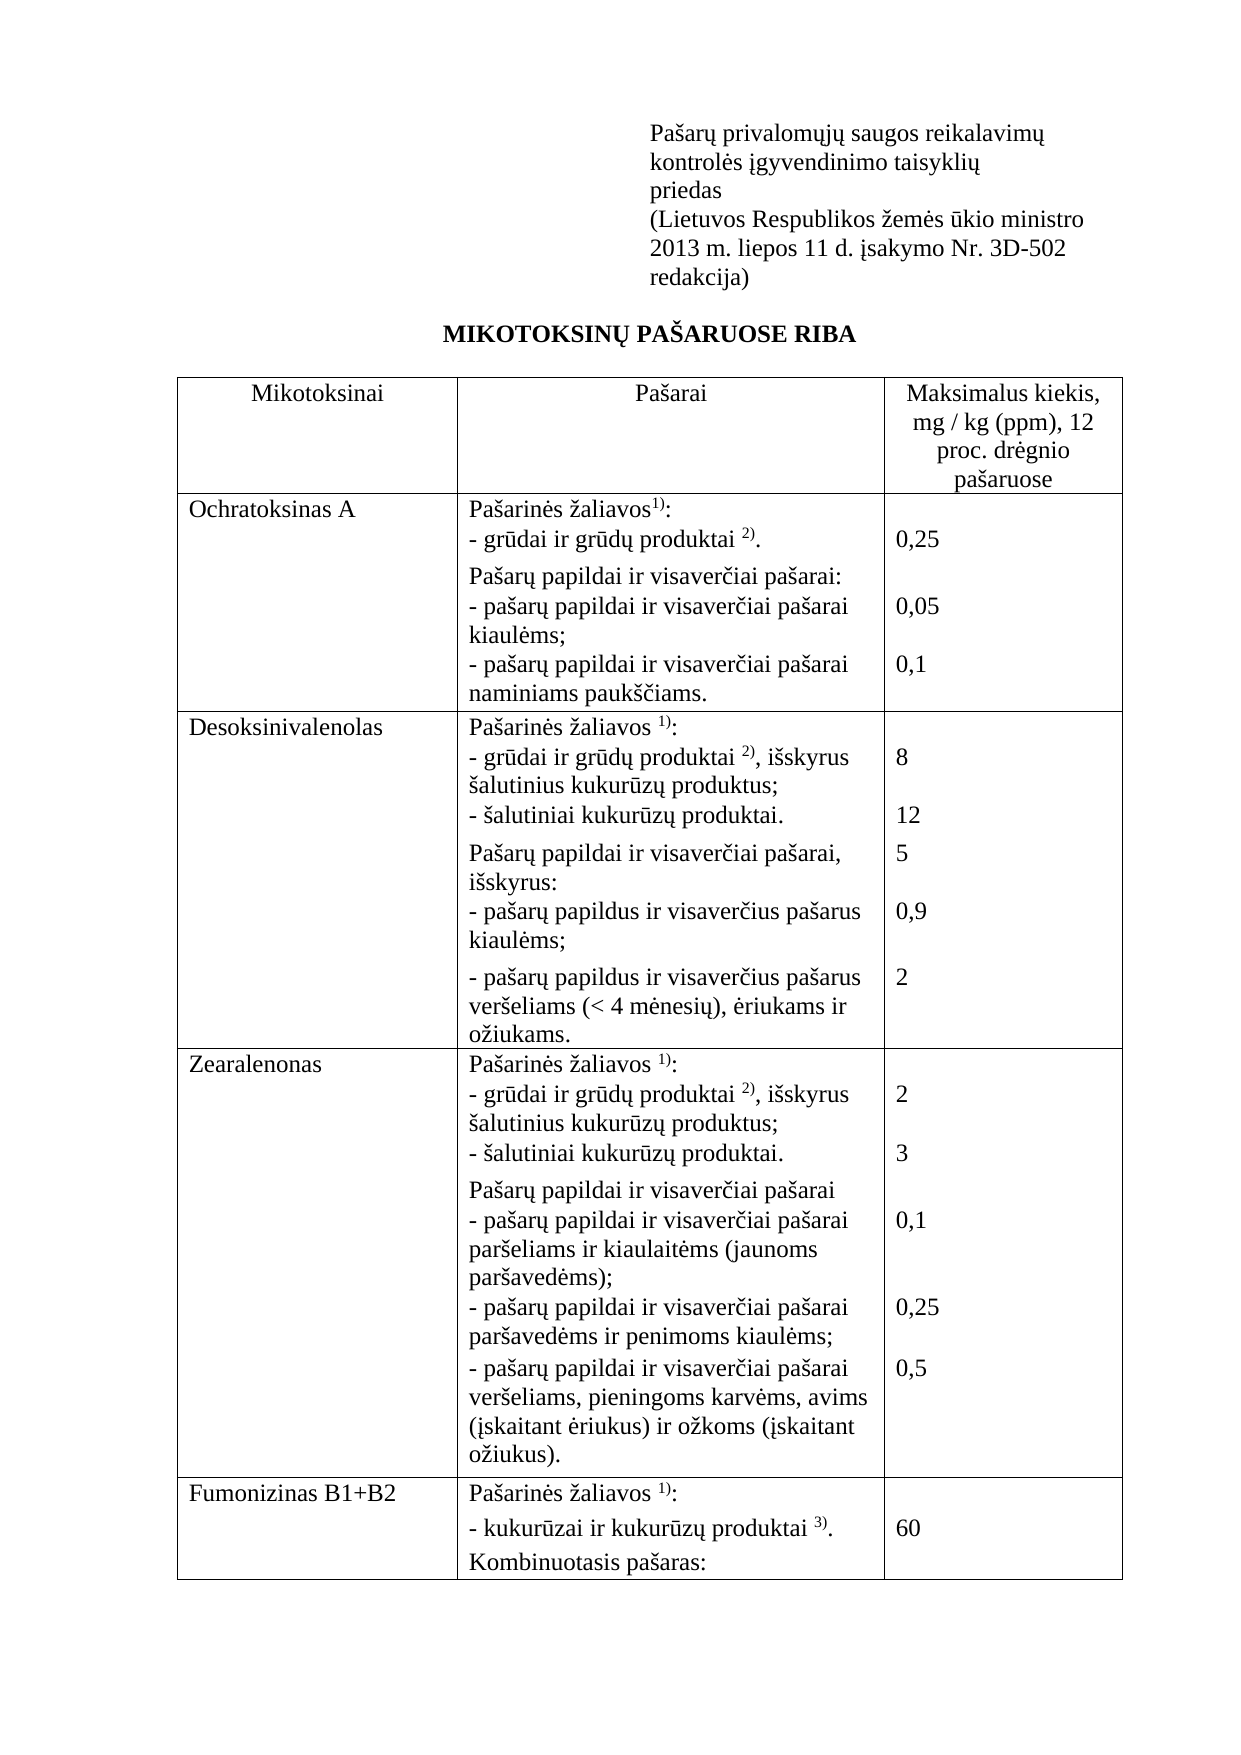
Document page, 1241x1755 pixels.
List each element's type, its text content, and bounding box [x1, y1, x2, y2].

table_cell - grūdai ir grūdų produktai 2). [458, 523, 884, 560]
table_cell 0,1 [885, 1204, 1122, 1291]
table_cell 0,05 [885, 590, 1122, 648]
table_cell [885, 494, 1122, 523]
table_cell - pašarų papildai ir visaverčiai pašarai kiaulėms; [458, 590, 884, 648]
table_cell [885, 1049, 1122, 1078]
table_cell - pašarų papildai ir visaverčiai pašarai paršeliams ir kiaulaitėms (jaunoms paršavedėms); [458, 1204, 884, 1291]
table_cell Pašarų papildai ir visaverčiai pašarai: [458, 560, 884, 590]
table_cell Ochratoksinas A [178, 494, 457, 711]
table_cell 3 [885, 1137, 1122, 1174]
table_cell Pašarinės žaliavos1): [458, 494, 884, 523]
text MIKOTOKSINŲ PAŠARUOSE RIBA [177, 319, 1122, 348]
table_cell - pašarų papildus ir visaverčius pašarus veršeliams (< 4 mėnesių), ėriukams ir ožiukams. [458, 961, 884, 1048]
table_cell 0,25 [885, 523, 1122, 560]
table_cell [885, 1174, 1122, 1204]
table_cell 60 [885, 1512, 1122, 1546]
table_cell - pašarų papildus ir visaverčius pašarus kiaulėms; [458, 895, 884, 961]
table_cell 2 [885, 961, 1122, 1048]
text priedas [649, 176, 1122, 204]
table_cell 0,9 [885, 895, 1122, 961]
table_cell 0,1 [885, 649, 1122, 711]
table_cell - grūdai ir grūdų produktai 2), išskyrus šalutinius kukurūzų produktus; [458, 741, 884, 799]
text redakcija) [649, 262, 1122, 291]
table_cell 0,25 [885, 1291, 1122, 1352]
table_cell Fumonizinas B1+B2 [178, 1478, 457, 1579]
table_header Pašarai [458, 378, 884, 493]
table_header Mikotoksinai [178, 378, 457, 493]
table_cell Pašarų papildai ir visaverčiai pašarai [458, 1174, 884, 1204]
table_cell - grūdai ir grūdų produktai 2), išskyrus šalutinius kukurūzų produktus; [458, 1078, 884, 1137]
table_cell Zearalenonas [178, 1049, 457, 1477]
table_cell Pašarinės žaliavos 1): [458, 1478, 884, 1512]
table_cell 0,5 [885, 1352, 1122, 1477]
table_cell Pašarinės žaliavos 1): [458, 1049, 884, 1078]
table_cell - šalutiniai kukurūzų produktai. [458, 1137, 884, 1174]
text (Lietuvos Respublikos žemės ūkio ministro 2013 m. liepos 11 d. įsakymo Nr. 3D-502 [649, 204, 1122, 262]
table_cell 8 [885, 741, 1122, 799]
table_cell 12 [885, 799, 1122, 837]
text Pašarų privalomųjų saugos reikalavimų kontrolės įgyvendinimo taisyklių [649, 118, 1122, 176]
table_cell [885, 560, 1122, 590]
table_cell - pašarų papildai ir visaverčiai pašarai naminiams paukščiams. [458, 649, 884, 711]
table_cell [885, 712, 1122, 741]
table_cell - pašarų papildai ir visaverčiai pašarai paršavedėms ir penimoms kiaulėms; [458, 1291, 884, 1352]
table_cell - pašarų papildai ir visaverčiai pašarai veršeliams, pieningoms karvėms, avims (įskaitant ėriukus) ir ožkoms (įskaitant ožiukus). [458, 1352, 884, 1477]
table_cell 2 [885, 1078, 1122, 1137]
table_cell 5 [885, 837, 1122, 895]
table_cell Pašarinės žaliavos 1): [458, 712, 884, 741]
table_cell [885, 1546, 1122, 1579]
table_cell - kukurūzai ir kukurūzų produktai 3). [458, 1512, 884, 1546]
table_cell - šalutiniai kukurūzų produktai. [458, 799, 884, 837]
table_cell [885, 1478, 1122, 1512]
table_cell Pašarų papildai ir visaverčiai pašarai, išskyrus: [458, 837, 884, 895]
table_cell Desoksinivalenolas [178, 712, 457, 1048]
table_cell Kombinuotasis pašaras: [458, 1546, 884, 1579]
table_header Maksimalus kiekis, mg / kg (ppm), 12 proc. drėgnio pašaruose [885, 378, 1122, 493]
